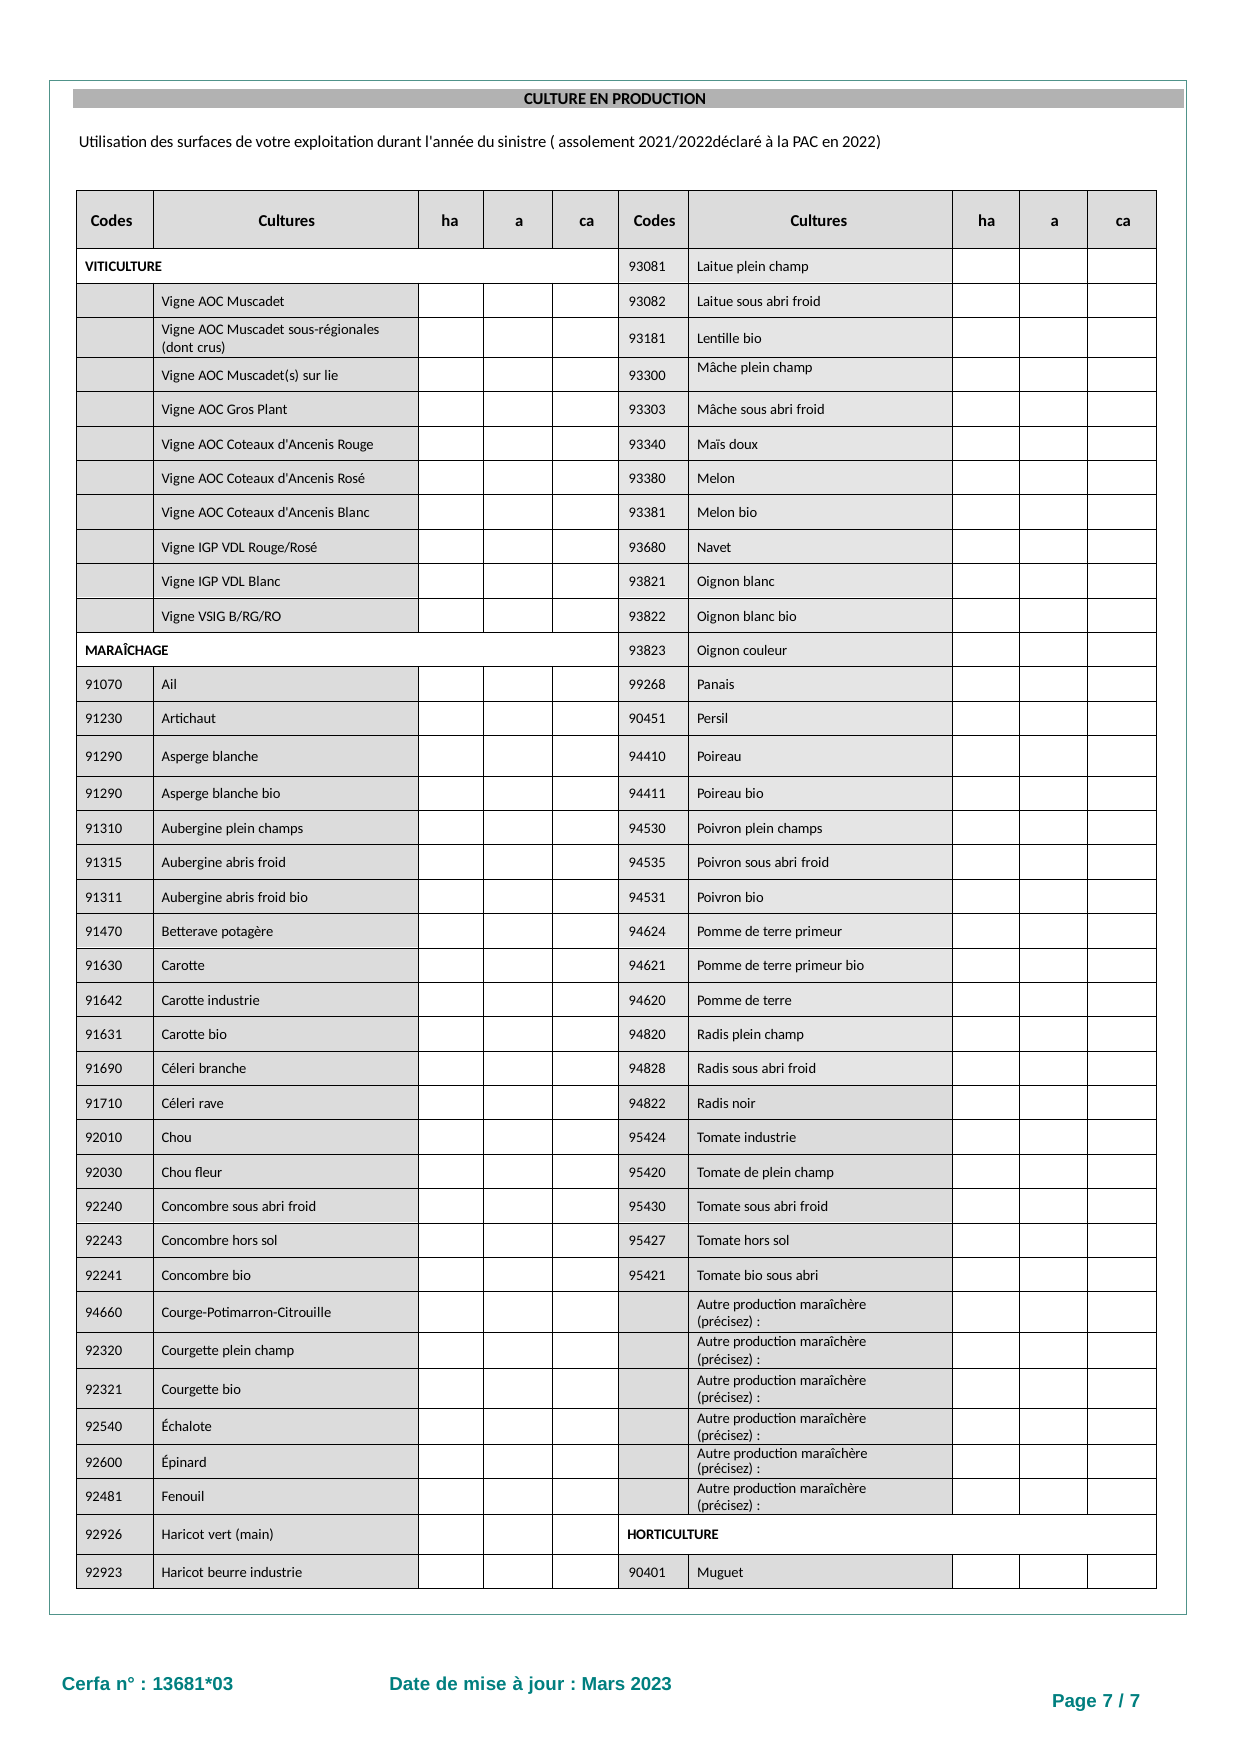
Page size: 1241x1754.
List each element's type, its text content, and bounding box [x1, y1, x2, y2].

table_cell 91630 [77, 949, 153, 982]
table_cell [1020, 777, 1087, 810]
table_cell Concombre bio [154, 1258, 418, 1291]
table_cell 90401 [619, 1555, 688, 1588]
table_cell [553, 1333, 618, 1368]
table_cell [953, 564, 1019, 597]
table_cell [419, 880, 483, 913]
table_cell [419, 983, 483, 1016]
table_cell 94822 [619, 1086, 688, 1119]
table_cell Pomme de terre primeur bio [689, 949, 952, 982]
table_cell [553, 358, 618, 391]
table_cell Autre production maraîchère (précisez) : [689, 1479, 952, 1514]
table_cell Vigne AOC Muscadet [154, 284, 418, 317]
table_cell [484, 1333, 552, 1368]
table_cell [419, 284, 483, 317]
table_cell Vigne IGP VDL Blanc [154, 564, 418, 597]
table_cell [553, 949, 618, 982]
table_cell 92320 [77, 1333, 153, 1368]
table_cell Radis plein champ [689, 1017, 952, 1051]
table_cell 91710 [77, 1086, 153, 1119]
table_cell [77, 599, 153, 632]
table_cell 95427 [619, 1224, 688, 1257]
table_cell Autre production maraîchère (précisez) : [689, 1409, 952, 1444]
table_cell [619, 1292, 688, 1332]
table_cell [77, 495, 153, 529]
table_cell [1088, 284, 1156, 317]
table_cell [553, 1017, 618, 1051]
table_cell 93680 [619, 530, 688, 563]
table_cell 93081 [619, 249, 688, 282]
table_cell Poireau bio [689, 777, 952, 810]
table_cell [553, 599, 618, 632]
table_cell [419, 599, 483, 632]
table_cell [1088, 633, 1156, 666]
table_cell [484, 599, 552, 632]
table_cell [1088, 949, 1156, 982]
table_cell [484, 1189, 552, 1222]
table_cell Épinard [154, 1445, 418, 1478]
table_cell [553, 702, 618, 735]
table_cell Aubergine abris froid bio [154, 880, 418, 913]
table_cell [953, 599, 1019, 632]
table_cell [77, 564, 153, 597]
table_cell Autre production maraîchère (précisez) : [689, 1369, 952, 1408]
table_cell Autre production maraîchère (précisez) : [689, 1445, 952, 1478]
table_cell [1020, 702, 1087, 735]
table_cell [419, 1189, 483, 1222]
table_cell Lentille bio [689, 318, 952, 357]
table_cell [419, 811, 483, 844]
table_cell [1020, 736, 1087, 776]
table_cell Persil [689, 702, 952, 735]
table_cell [553, 1515, 618, 1554]
table_cell [953, 495, 1019, 529]
table_cell [953, 811, 1019, 844]
table_cell [77, 392, 153, 426]
table_cell 94411 [619, 777, 688, 810]
table_cell [953, 1086, 1019, 1119]
table_cell Chou [154, 1120, 418, 1154]
table_cell [419, 1052, 483, 1085]
table_cell Vigne AOC Coteaux d'Ancenis Rouge [154, 427, 418, 460]
table_cell 91315 [77, 845, 153, 879]
table_cell [484, 811, 552, 844]
table_cell [1020, 1224, 1087, 1257]
table_cell [419, 392, 483, 426]
table_cell [484, 392, 552, 426]
table_cell [1020, 1155, 1087, 1188]
table_cell [484, 530, 552, 563]
table_cell [619, 1479, 688, 1514]
table_cell Concombre hors sol [154, 1224, 418, 1257]
table_cell [484, 702, 552, 735]
table_cell [1088, 1017, 1156, 1051]
table_cell [77, 358, 153, 391]
table_cell [1020, 949, 1087, 982]
table_cell Navet [689, 530, 952, 563]
table_cell [419, 1409, 483, 1444]
table_cell [953, 530, 1019, 563]
table_cell [953, 1052, 1019, 1085]
table_cell 93821 [619, 564, 688, 597]
table_cell [553, 1224, 618, 1257]
table_cell [1020, 633, 1087, 666]
table_cell [419, 845, 483, 879]
table_cell [484, 1155, 552, 1188]
table_cell Autre production maraîchère (précisez) : [689, 1292, 952, 1332]
table_cell [953, 914, 1019, 947]
table_cell [1088, 845, 1156, 879]
table_cell [953, 249, 1019, 282]
table_cell [1088, 495, 1156, 529]
table_header a [1020, 191, 1087, 248]
table_cell Poireau [689, 736, 952, 776]
table_cell 92321 [77, 1369, 153, 1408]
table_cell [553, 1258, 618, 1291]
table_cell 91290 [77, 736, 153, 776]
table_cell 91070 [77, 667, 153, 701]
table_cell [1088, 777, 1156, 810]
table_cell [953, 633, 1019, 666]
table_cell 95430 [619, 1189, 688, 1222]
table_cell 92540 [77, 1409, 153, 1444]
table_cell [1088, 1086, 1156, 1119]
table_cell 93823 [619, 633, 688, 666]
table_header a [484, 191, 552, 248]
table_cell [553, 736, 618, 776]
table_cell [484, 1292, 552, 1332]
table_cell 93381 [619, 495, 688, 529]
table_header ca [553, 191, 618, 248]
table_cell [419, 530, 483, 563]
table_cell 90451 [619, 702, 688, 735]
table_cell 95420 [619, 1155, 688, 1188]
table_cell [1088, 1189, 1156, 1222]
table_cell [1020, 427, 1087, 460]
table_cell [1020, 564, 1087, 597]
table_cell [1020, 249, 1087, 282]
table_cell 91311 [77, 880, 153, 913]
table_cell [1088, 1224, 1156, 1257]
table_cell 99268 [619, 667, 688, 701]
table_cell [553, 427, 618, 460]
table_cell [553, 1555, 618, 1588]
table_cell [953, 1017, 1019, 1051]
table_cell [1020, 1120, 1087, 1154]
table_cell [1020, 914, 1087, 947]
table_cell [1088, 1155, 1156, 1188]
table_cell [553, 1120, 618, 1154]
table_cell [484, 777, 552, 810]
table_cell Asperge blanche bio [154, 777, 418, 810]
table_cell [484, 1258, 552, 1291]
table_cell [484, 1017, 552, 1051]
table_cell 92241 [77, 1258, 153, 1291]
table_cell [1088, 880, 1156, 913]
table_cell [1020, 599, 1087, 632]
table_cell 91470 [77, 914, 153, 947]
table_cell [1020, 1479, 1087, 1514]
table_cell Muguet [689, 1555, 952, 1588]
table_cell [1020, 811, 1087, 844]
table_cell [419, 1515, 483, 1554]
table_cell [953, 983, 1019, 1016]
table_cell [953, 702, 1019, 735]
table_cell 91690 [77, 1052, 153, 1085]
table_cell Carotte bio [154, 1017, 418, 1051]
table_cell VITICULTURE [77, 249, 618, 282]
table_cell [553, 530, 618, 563]
table_cell [419, 1292, 483, 1332]
table_cell [1020, 461, 1087, 494]
table_cell Radis noir [689, 1086, 952, 1119]
table_cell [77, 284, 153, 317]
table_cell [1088, 1333, 1156, 1368]
table_cell 94535 [619, 845, 688, 879]
table_cell [419, 914, 483, 947]
table_cell [484, 949, 552, 982]
table_cell Céleri branche [154, 1052, 418, 1085]
table_cell Asperge blanche [154, 736, 418, 776]
table_cell [484, 1224, 552, 1257]
table_cell Céleri rave [154, 1086, 418, 1119]
table_cell [553, 1052, 618, 1085]
table_cell [1088, 736, 1156, 776]
table_cell [553, 880, 618, 913]
table_cell Poivron plein champs [689, 811, 952, 844]
table_cell Oignon blanc [689, 564, 952, 597]
table_cell [1020, 1445, 1087, 1478]
table_cell [1088, 983, 1156, 1016]
table_cell Échalote [154, 1409, 418, 1444]
table_cell 91310 [77, 811, 153, 844]
table_cell [484, 1555, 552, 1588]
table_cell [553, 1189, 618, 1222]
table_cell Tomate de plein champ [689, 1155, 952, 1188]
table_cell [553, 284, 618, 317]
table_cell [484, 1052, 552, 1085]
table_cell Vigne AOC Gros Plant [154, 392, 418, 426]
table_cell Autre production maraîchère (précisez) : [689, 1333, 952, 1368]
table_cell 94531 [619, 880, 688, 913]
table_cell [419, 736, 483, 776]
table_cell [619, 1333, 688, 1368]
table_cell [484, 318, 552, 357]
table_cell [1020, 318, 1087, 357]
table_cell [1088, 249, 1156, 282]
table_cell [484, 1369, 552, 1408]
table_cell [77, 461, 153, 494]
table_cell [419, 1479, 483, 1514]
table_cell [1088, 1369, 1156, 1408]
table_cell [484, 1409, 552, 1444]
table_cell Melon bio [689, 495, 952, 529]
table_cell [484, 914, 552, 947]
table_cell Haricot vert (main) [154, 1515, 418, 1554]
table_cell 93380 [619, 461, 688, 494]
table_cell [484, 1086, 552, 1119]
table_cell [553, 392, 618, 426]
table_cell [953, 358, 1019, 391]
table_cell MARAÎCHAGE [77, 633, 618, 666]
table_cell [1020, 845, 1087, 879]
table_cell [484, 667, 552, 701]
table_cell [953, 1120, 1019, 1154]
table_cell [1020, 983, 1087, 1016]
table_cell [484, 880, 552, 913]
table_cell Carotte industrie [154, 983, 418, 1016]
table_cell Vigne VSIG B/RG/RO [154, 599, 418, 632]
table_cell Panais [689, 667, 952, 701]
table_cell 92923 [77, 1555, 153, 1588]
table_cell [1020, 880, 1087, 913]
table_cell Vigne AOC Coteaux d'Ancenis Blanc [154, 495, 418, 529]
table_header ca [1088, 191, 1156, 248]
table_cell 94624 [619, 914, 688, 947]
table_cell Courge-Potimarron-Citrouille [154, 1292, 418, 1332]
table_cell [953, 1445, 1019, 1478]
table_cell [553, 811, 618, 844]
table_cell [484, 1445, 552, 1478]
table_cell [1088, 1120, 1156, 1154]
table_cell Radis sous abri froid [689, 1052, 952, 1085]
table_cell 92243 [77, 1224, 153, 1257]
table_cell [1020, 1189, 1087, 1222]
table_cell [419, 777, 483, 810]
table_cell [953, 1555, 1019, 1588]
table_cell [953, 461, 1019, 494]
table_cell [484, 1515, 552, 1554]
table_cell Aubergine plein champs [154, 811, 418, 844]
text CULTURE EN PRODUCTION [73, 88, 1186, 108]
table_cell 94660 [77, 1292, 153, 1332]
table_cell Vigne AOC Muscadet(s) sur lie [154, 358, 418, 391]
table_cell [1088, 564, 1156, 597]
table_cell [1088, 358, 1156, 391]
table_cell Betterave potagère [154, 914, 418, 947]
table_cell [553, 914, 618, 947]
table_cell [419, 461, 483, 494]
table_cell [953, 284, 1019, 317]
table_cell [953, 1189, 1019, 1222]
table_cell [553, 461, 618, 494]
table_cell [1020, 1409, 1087, 1444]
table_cell [1088, 914, 1156, 947]
table_cell [1088, 702, 1156, 735]
table_header Cultures [689, 191, 952, 248]
table_cell 94828 [619, 1052, 688, 1085]
table_cell [1088, 1445, 1156, 1478]
table_cell [419, 1120, 483, 1154]
table_cell [77, 427, 153, 460]
table_cell [953, 777, 1019, 810]
table_cell [553, 495, 618, 529]
table_cell [484, 358, 552, 391]
table_cell 93082 [619, 284, 688, 317]
table_cell Maïs doux [689, 427, 952, 460]
table_cell [953, 845, 1019, 879]
table_cell [553, 1369, 618, 1408]
table_cell [1020, 1369, 1087, 1408]
table_cell [419, 564, 483, 597]
table_cell Tomate hors sol [689, 1224, 952, 1257]
table_cell [1088, 811, 1156, 844]
table_cell [1088, 1292, 1156, 1332]
table_header ha [953, 191, 1019, 248]
table_cell [553, 1479, 618, 1514]
table_cell Poivron sous abri froid [689, 845, 952, 879]
table_cell [619, 1445, 688, 1478]
table_cell 91642 [77, 983, 153, 1016]
table_cell HORTICULTURE [619, 1515, 1156, 1554]
table_cell Concombre sous abri froid [154, 1189, 418, 1222]
table_cell 91631 [77, 1017, 153, 1051]
table_cell [484, 427, 552, 460]
table_cell [553, 983, 618, 1016]
table_cell 94410 [619, 736, 688, 776]
table_cell Vigne AOC Muscadet sous-régionales (dont crus) [154, 318, 418, 357]
table_cell [1088, 318, 1156, 357]
table_cell [1088, 1258, 1156, 1291]
table_cell [1020, 358, 1087, 391]
table_cell 94530 [619, 811, 688, 844]
table_cell [1020, 392, 1087, 426]
table_cell 92926 [77, 1515, 153, 1554]
table_cell [1020, 1086, 1087, 1119]
table_cell Vigne AOC Coteaux d'Ancenis Rosé [154, 461, 418, 494]
table_cell [419, 1224, 483, 1257]
table_cell [953, 1292, 1019, 1332]
table_cell [1020, 495, 1087, 529]
table_cell [77, 530, 153, 563]
table_cell 92481 [77, 1479, 153, 1514]
table_cell [419, 667, 483, 701]
table_cell 93303 [619, 392, 688, 426]
table_cell Courgette bio [154, 1369, 418, 1408]
table_cell [953, 1258, 1019, 1291]
table_cell [553, 667, 618, 701]
table_cell Tomate industrie [689, 1120, 952, 1154]
table_cell [1088, 392, 1156, 426]
table_cell [553, 1409, 618, 1444]
table_cell [953, 1155, 1019, 1188]
table_cell [553, 1445, 618, 1478]
table_cell [953, 392, 1019, 426]
table_cell 94621 [619, 949, 688, 982]
table_cell [553, 845, 618, 879]
table_cell [484, 564, 552, 597]
table_cell Poivron bio [689, 880, 952, 913]
table_cell 94620 [619, 983, 688, 1016]
table_cell [419, 1445, 483, 1478]
table_cell [953, 1333, 1019, 1368]
table_cell 92240 [77, 1189, 153, 1222]
table_cell [419, 1333, 483, 1368]
table_cell [1020, 1052, 1087, 1085]
table_cell [553, 318, 618, 357]
table_cell [1020, 1555, 1087, 1588]
table_cell [1088, 427, 1156, 460]
table_cell 91230 [77, 702, 153, 735]
table_cell [1020, 284, 1087, 317]
table_cell [553, 1086, 618, 1119]
table_cell [553, 564, 618, 597]
table_cell Pomme de terre [689, 983, 952, 1016]
table_cell Courgette plein champ [154, 1333, 418, 1368]
table_cell [419, 1555, 483, 1588]
table_cell [1020, 1258, 1087, 1291]
table_cell [419, 1155, 483, 1188]
table_cell [1088, 530, 1156, 563]
table_cell Tomate sous abri froid [689, 1189, 952, 1222]
table_cell [953, 949, 1019, 982]
table_cell [953, 318, 1019, 357]
table_cell [553, 1155, 618, 1188]
table_cell 93340 [619, 427, 688, 460]
table_cell [419, 702, 483, 735]
table_cell [419, 427, 483, 460]
table_cell [1020, 1333, 1087, 1368]
table_cell Carotte [154, 949, 418, 982]
table_cell [1020, 530, 1087, 563]
table_cell Fenouil [154, 1479, 418, 1514]
table_cell Artichaut [154, 702, 418, 735]
table_cell Chou fleur [154, 1155, 418, 1188]
table_cell [953, 667, 1019, 701]
table_cell [484, 284, 552, 317]
table_cell [419, 358, 483, 391]
table_cell [1088, 1052, 1156, 1085]
table_cell 95421 [619, 1258, 688, 1291]
table_cell Laitue sous abri froid [689, 284, 952, 317]
table_cell [953, 1409, 1019, 1444]
text Utilisation des surfaces de votre exploitation durant l'année du sinistre ( assolement 2021/2022déclaré à la PAC en 2022) [79, 132, 1186, 152]
table_cell [484, 845, 552, 879]
table_cell [1020, 667, 1087, 701]
table_cell 92600 [77, 1445, 153, 1478]
table_cell [419, 495, 483, 529]
table_cell [1020, 1017, 1087, 1051]
table_cell [419, 1369, 483, 1408]
table_cell [1088, 1555, 1156, 1588]
table_cell Oignon blanc bio [689, 599, 952, 632]
table_cell [484, 983, 552, 1016]
table_cell [77, 318, 153, 357]
table_cell [953, 1369, 1019, 1408]
table_cell [553, 777, 618, 810]
table_cell [484, 495, 552, 529]
table_cell 93181 [619, 318, 688, 357]
table_cell [953, 427, 1019, 460]
table_cell 93300 [619, 358, 688, 391]
table_cell [1088, 1479, 1156, 1514]
table_cell Tomate bio sous abri [689, 1258, 952, 1291]
table_header Codes [619, 191, 688, 248]
table_cell [419, 1017, 483, 1051]
table_cell [1088, 599, 1156, 632]
table_cell [953, 1224, 1019, 1257]
table_cell [419, 318, 483, 357]
table_cell 91290 [77, 777, 153, 810]
table_cell [553, 1292, 618, 1332]
table_cell [419, 949, 483, 982]
table_cell Mâche sous abri froid [689, 392, 952, 426]
table_cell [953, 1479, 1019, 1514]
table_header Cultures [154, 191, 418, 248]
table_cell 94820 [619, 1017, 688, 1051]
table_cell [1088, 461, 1156, 494]
table_cell [1088, 1409, 1156, 1444]
table_cell [1020, 1292, 1087, 1332]
table_cell 92030 [77, 1155, 153, 1188]
table_cell Melon [689, 461, 952, 494]
table_cell [953, 736, 1019, 776]
table_cell Pomme de terre primeur [689, 914, 952, 947]
table_cell Oignon couleur [689, 633, 952, 666]
table_cell Ail [154, 667, 418, 701]
table_cell Laitue plein champ [689, 249, 952, 282]
table_cell Mâche plein champ [689, 358, 952, 391]
table_cell Aubergine abris froid [154, 845, 418, 879]
table_cell 93822 [619, 599, 688, 632]
table_cell [619, 1369, 688, 1408]
table_cell 95424 [619, 1120, 688, 1154]
table_header Codes [77, 191, 153, 248]
table_cell 92010 [77, 1120, 153, 1154]
table_cell [953, 880, 1019, 913]
table_cell [484, 461, 552, 494]
table_cell [619, 1409, 688, 1444]
table_cell [484, 1479, 552, 1514]
table_header ha [419, 191, 483, 248]
table_cell [419, 1258, 483, 1291]
table_cell [1088, 667, 1156, 701]
table_cell Haricot beurre industrie [154, 1555, 418, 1588]
table_cell [484, 1120, 552, 1154]
table_cell Vigne IGP VDL Rouge/Rosé [154, 530, 418, 563]
table_cell [419, 1086, 483, 1119]
table_cell [484, 736, 552, 776]
